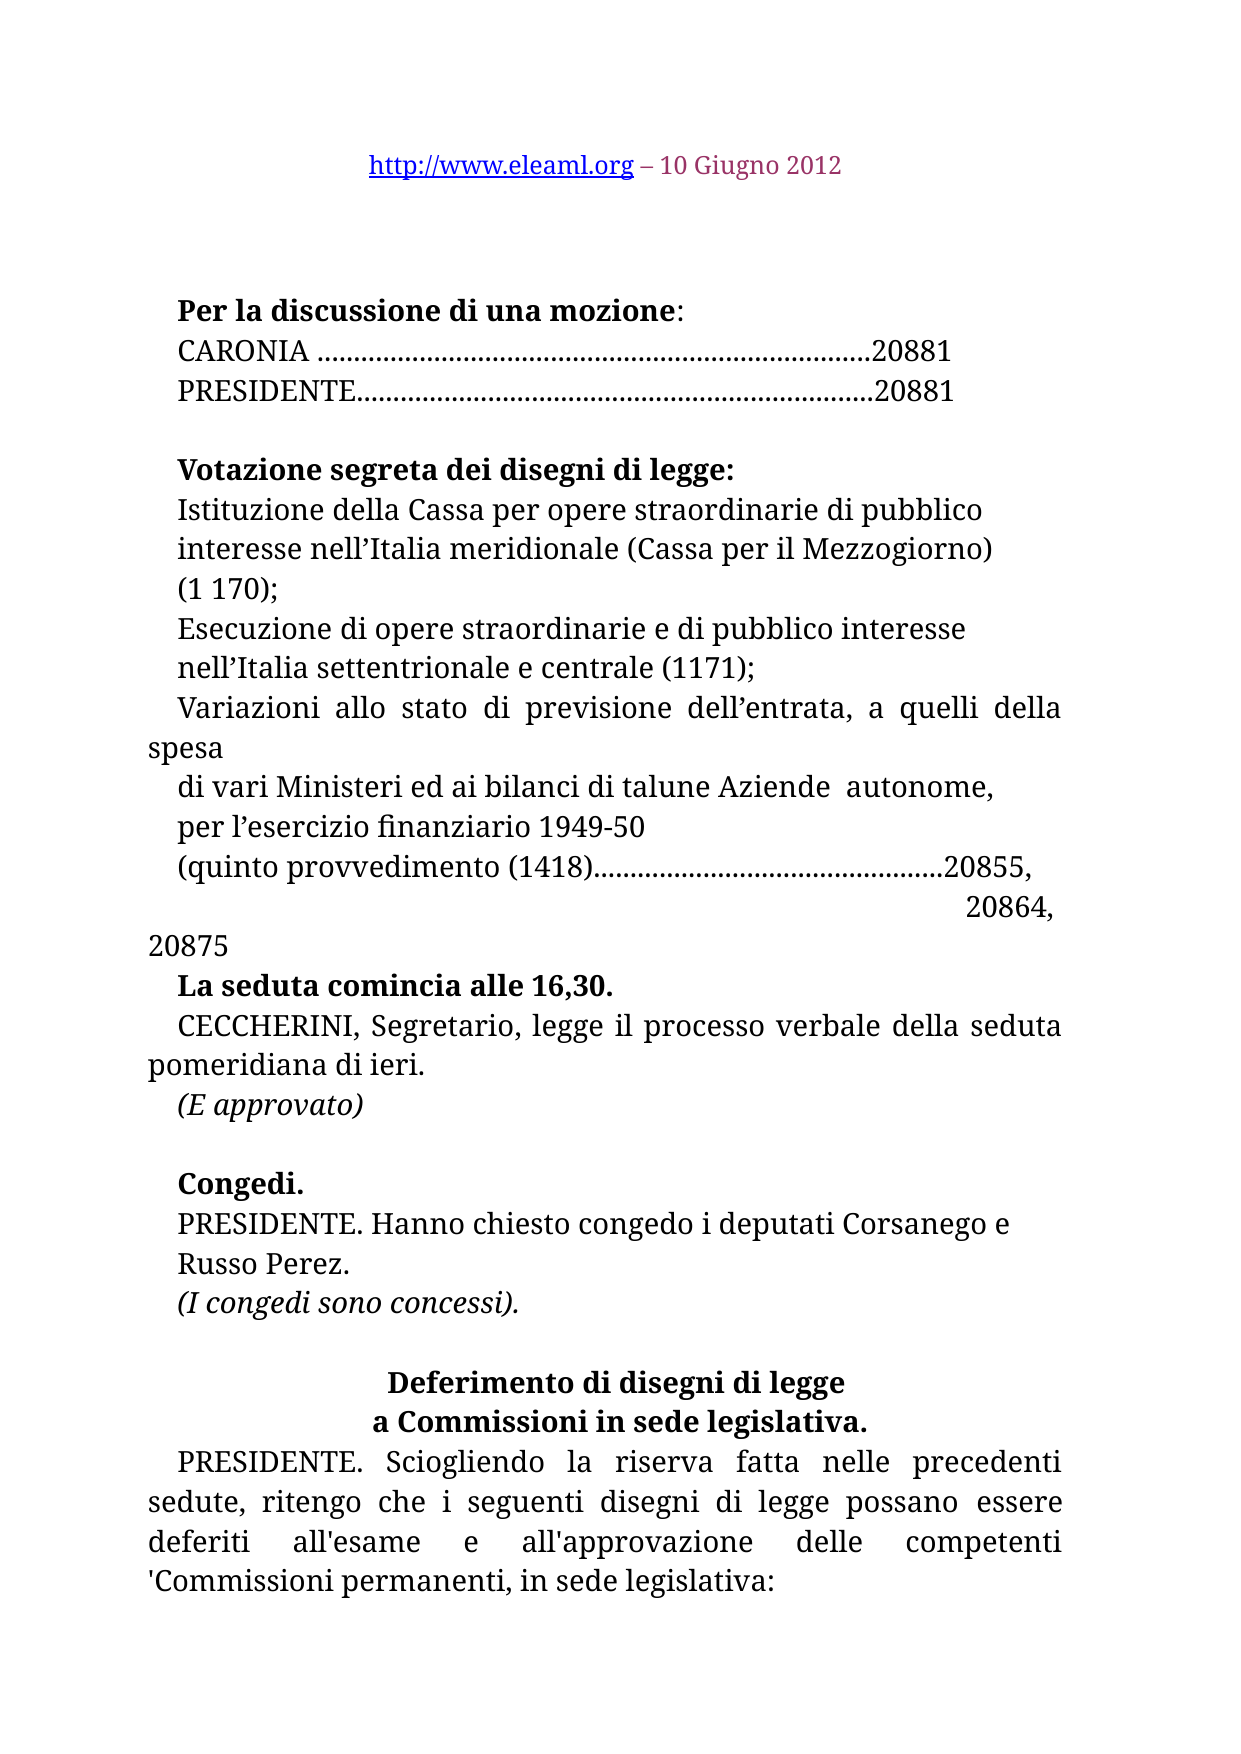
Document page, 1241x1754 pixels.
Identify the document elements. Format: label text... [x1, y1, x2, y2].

text CECCHERINI, Segretario, legge il processo verbale della seduta pomeridiana di ieri. [148, 1005, 1063, 1084]
text Istituzione della Cassa per opere straordinarie di pubblico [148, 489, 1063, 529]
text PRESIDENTE. Hanno chiesto congedo i deputati Corsanego e [148, 1203, 1063, 1243]
text (I congedi sono concessi). [148, 1283, 1063, 1322]
text Per la discussione di una mozione: [148, 291, 1063, 330]
text di vari Ministeri ed ai bilanci di talune Aziende autonome, [148, 767, 1063, 806]
text PRESIDENTE.......................................................................20881 [148, 370, 1063, 409]
text (E approvato) [148, 1084, 1063, 1124]
text (1 170); [148, 568, 1063, 608]
text Deferimento di disegni di legge [148, 1362, 1063, 1402]
text nell’Italia settentrionale e centrale (1171); [148, 648, 1063, 687]
text per l’esercizio finanziario 1949-50 [148, 806, 1063, 846]
text La seduta comincia alle 16,30. [148, 965, 1063, 1005]
text Congedi. [148, 1164, 1063, 1203]
text interesse nell’Italia meridionale (Cassa per il Mezzogiorno) [148, 529, 1063, 568]
text Variazioni allo stato di previsione dell’entrata, a quelli della spesa [148, 687, 1063, 767]
text Russo Perez. [148, 1243, 1063, 1283]
text Votazione segreta dei disegni di legge: [148, 449, 1063, 489]
text 20864, 20875 [148, 886, 1063, 965]
text CARONIA ............................................................................20881 [148, 330, 1063, 370]
text (quinto provvedimento (1418)................................................20855, [148, 846, 1063, 886]
text Esecuzione di opere straordinarie e di pubblico interesse [148, 608, 1063, 648]
text a Commissioni in sede legislativa. [148, 1402, 1063, 1441]
text PRESIDENTE. Sciogliendo la riserva fatta nelle precedenti sedute, ritengo che i seguenti disegni di legge possano essere deferiti all'esame e all'approvazione delle competenti 'Commissioni permanenti, in sede legislativa: [148, 1441, 1063, 1600]
